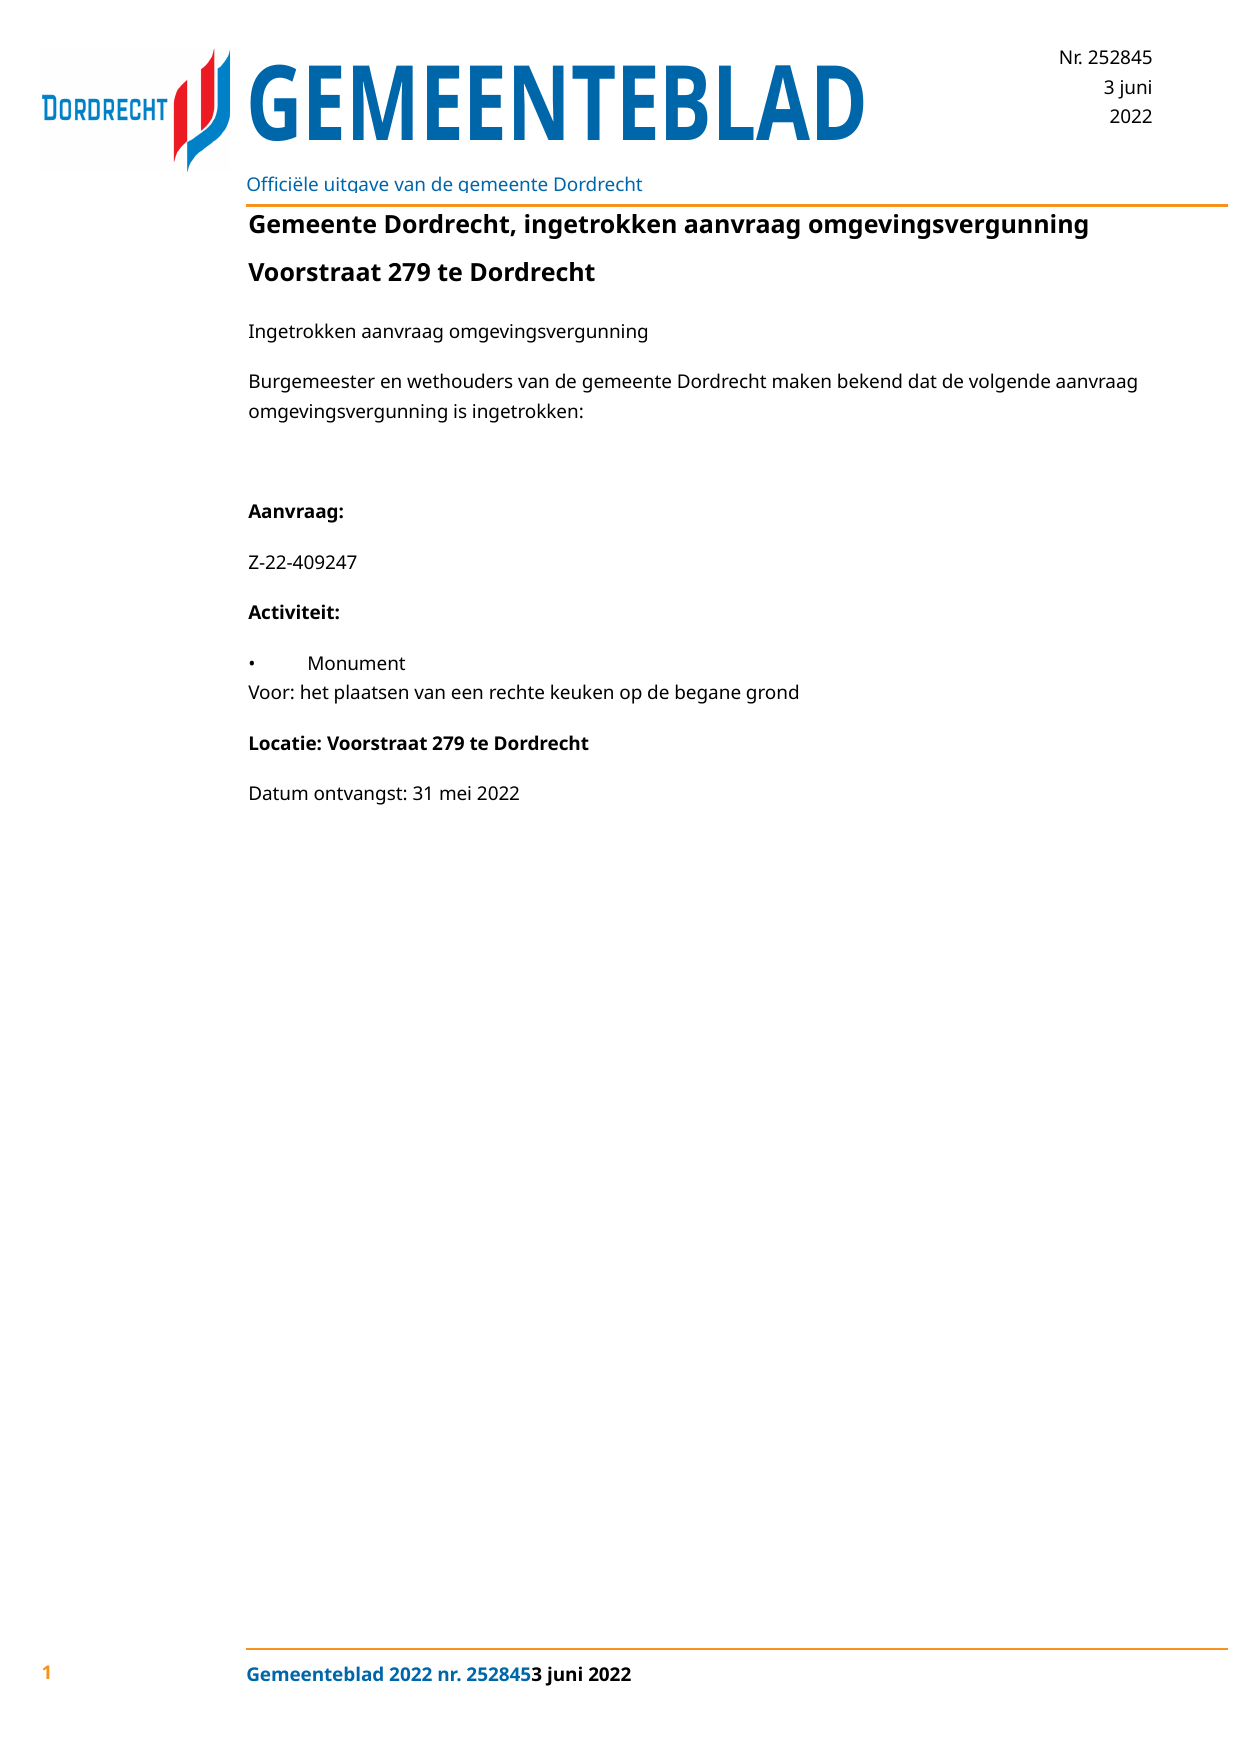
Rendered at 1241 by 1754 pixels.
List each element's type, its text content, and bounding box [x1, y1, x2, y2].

text Voor: het plaatsen van een rechte keuken op de begane grond [248, 679, 1152, 705]
picture [41, 47, 231, 172]
text Locatie: Voorstraat 279 te Dordrecht [248, 730, 1152, 756]
list Monument [248, 650, 1152, 676]
text Datum ontvangst: 31 mei 2022 [248, 780, 1152, 806]
text Gemeente Dordrecht, ingetrokken aanvraag omgevingsvergunning Voorstraat 279 te Dordrecht [248, 207, 1152, 288]
text Z-22-409247 [248, 549, 1152, 575]
text Activiteit: [248, 599, 1152, 625]
text Burgemeester en wethouders van de gemeente Dordrecht maken bekend dat de volgende aanvraag omgevingsvergunning is ingetrokken: [248, 368, 1152, 424]
text Ingetrokken aanvraag omgevingsvergunning [248, 318, 1152, 344]
text Aanvraag: [248, 499, 1152, 524]
